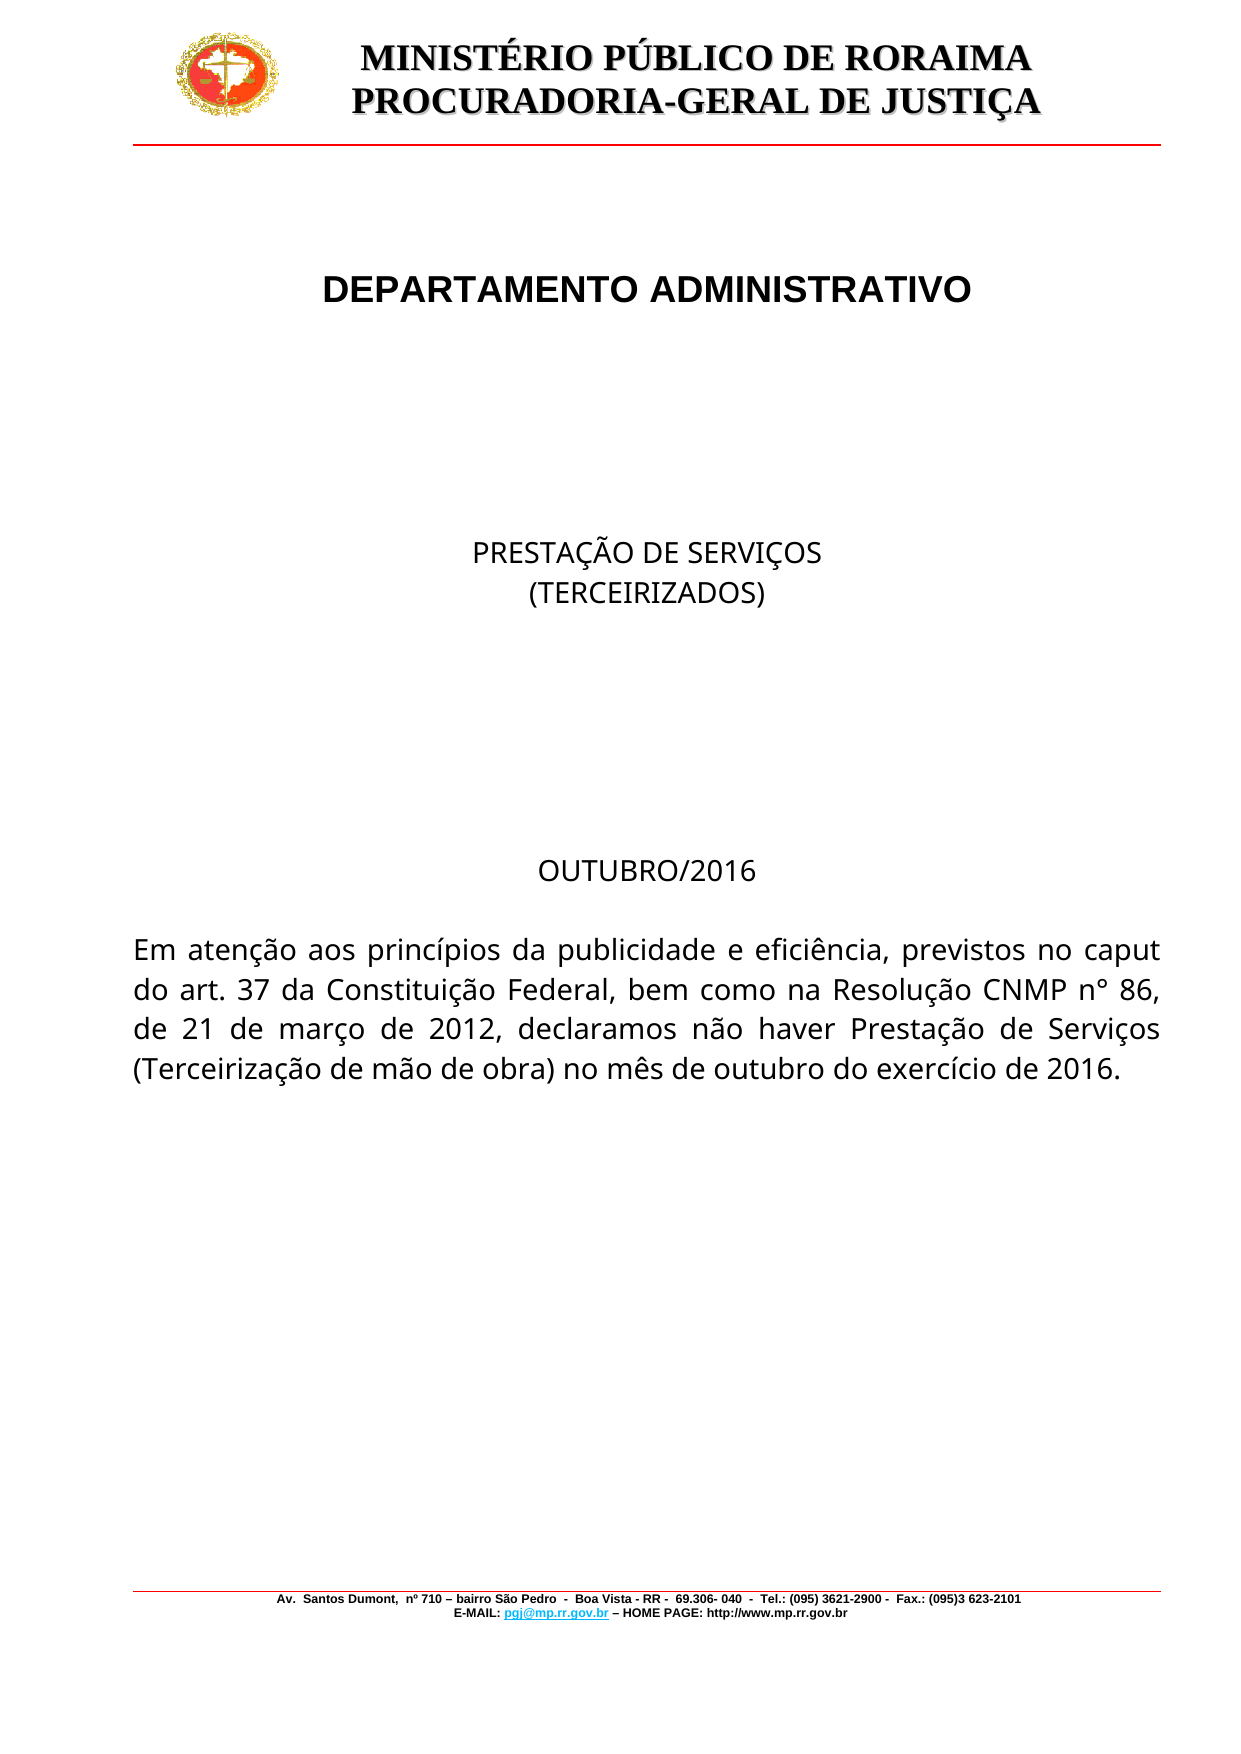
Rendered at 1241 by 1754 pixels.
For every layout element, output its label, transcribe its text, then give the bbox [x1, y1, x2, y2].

picture [174, 29, 281, 119]
text PRESTAÇÃO DE SERVIÇOS [133, 532, 1161, 572]
text DEPARTAMENTO ADMINISTRATIVO [133, 267, 1161, 310]
text OUTUBRO/2016 [133, 850, 1161, 889]
text (TERCEIRIZADOS) [133, 572, 1161, 612]
picture [526, 1610, 532, 1617]
text Em atenção aos princípios da publicidade e eficiência, previstos no caput do art. 37 da Constituição Federal, bem como na Resolução CNMP n° 86, de 21 de março de 2012, declaramos não haver Prestação de Serviços (Terceirização de mão de obra) no mês de outubro do exercício de 2016. [133, 929, 1161, 1088]
picture [524, 1608, 534, 1618]
